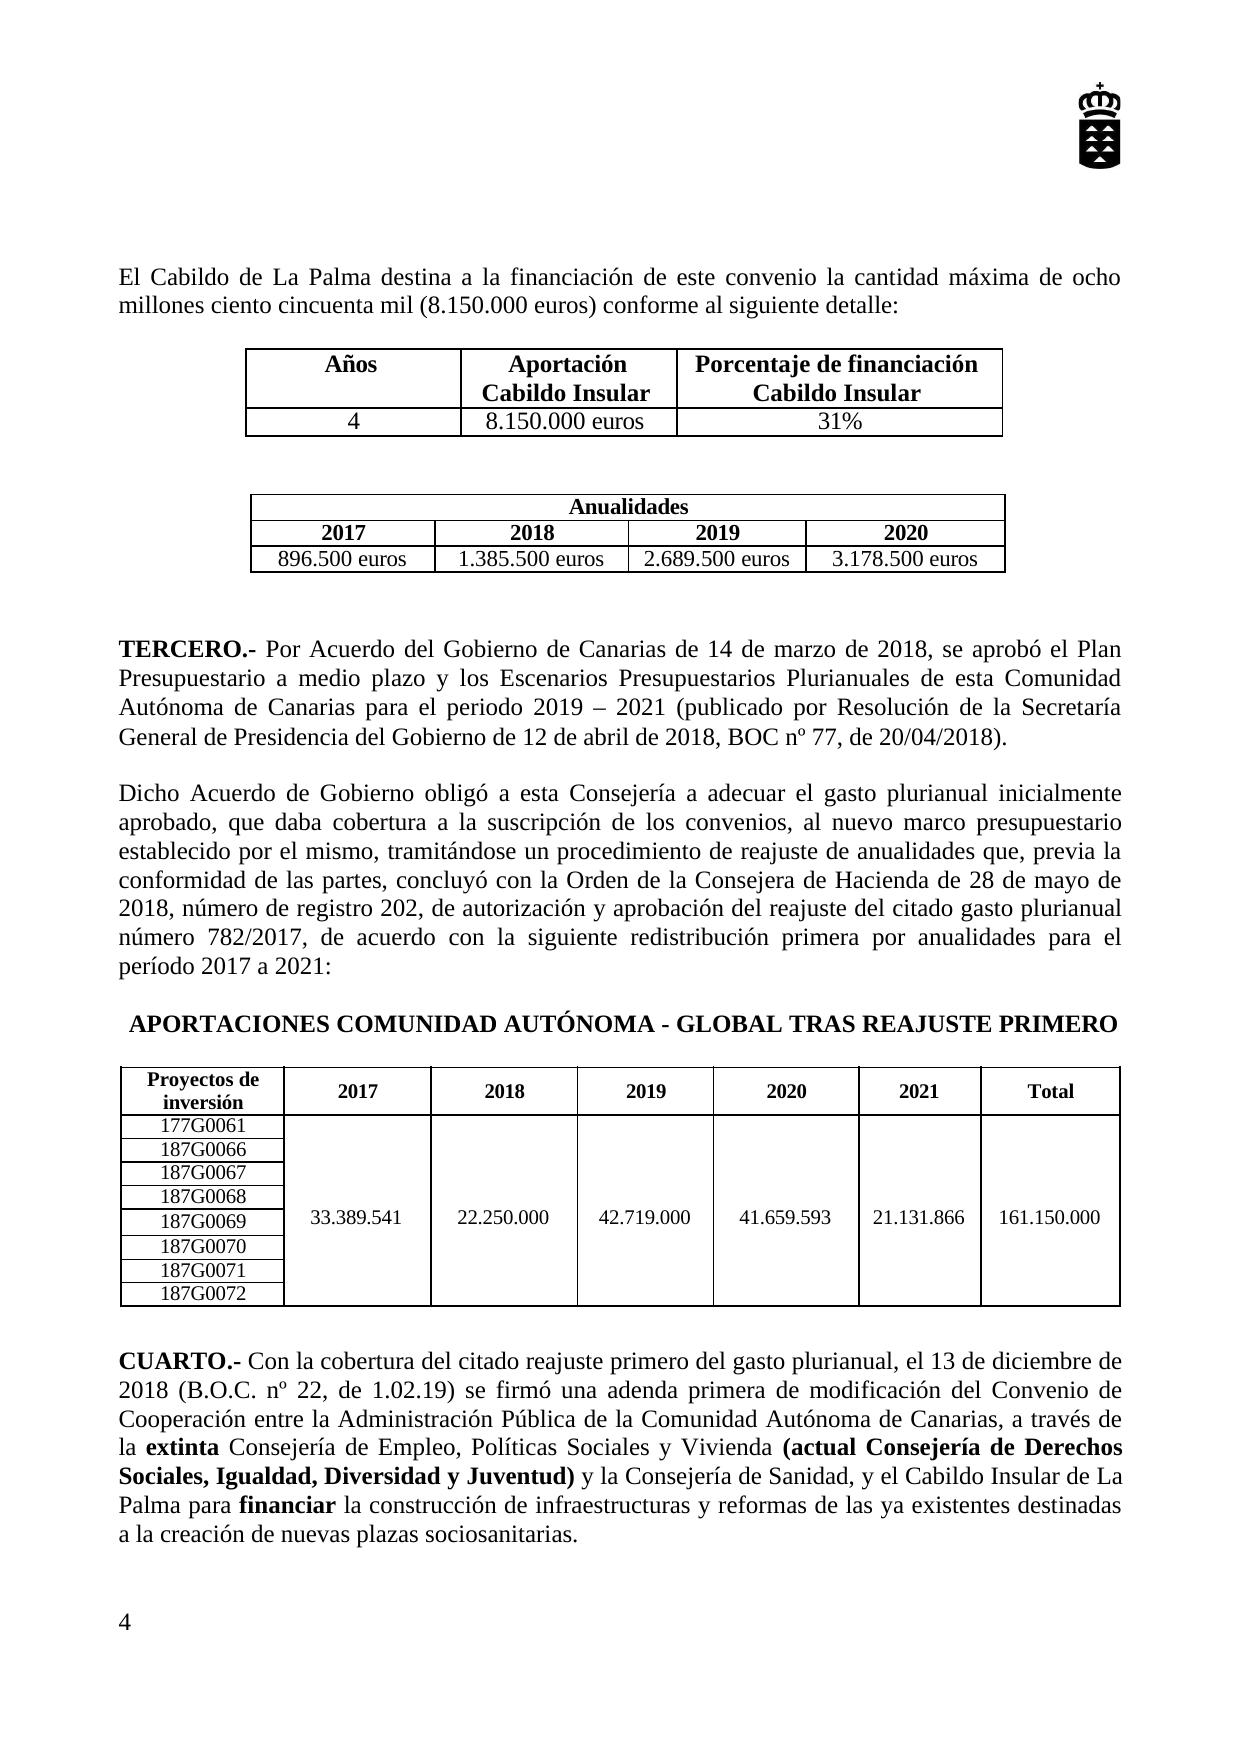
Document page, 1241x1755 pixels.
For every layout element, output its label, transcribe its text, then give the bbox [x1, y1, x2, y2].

table_cell 187G0070 [122, 1236, 283, 1258]
table_header 2018 [432, 1068, 577, 1114]
table_cell 187G0071 [122, 1260, 283, 1282]
text TERCERO.- Por Acuerdo del Gobierno de Canarias de 14 de marzo de 2018, se aprobó el Plan Presupuestario a medio plazo y los Escenarios Presupuestarios Plurianuales de esta Comunidad Autónoma de Canarias para el periodo 2019 – 2021 (publicado por Resolución de la Secretaría General de Presidencia del Gobierno de 12 de abril de 2018, BOC nº 77, de 20/04/2018). [118, 634, 1123, 751]
text El Cabildo de La Palma destina a la financiación de este convenio la cantidad máxima de ocho millones ciento cincuenta mil (8.150.000 euros) conforme al siguiente detalle: [118, 262, 1122, 319]
table_cell 896.500 euros [252, 547, 434, 571]
table_cell 22.250.000 [432, 1116, 577, 1305]
table_cell 42.719.000 [578, 1116, 713, 1305]
table_cell 31% [678, 409, 1002, 435]
table_cell 187G0069 [122, 1210, 283, 1235]
table_header Total [982, 1068, 1119, 1114]
table_cell 187G0066 [122, 1139, 283, 1161]
text Dicho Acuerdo de Gobierno obligó a esta Consejería a adecuar el gasto plurianual inicialmente aprobado, que daba cobertura a la suscripción de los convenios, al nuevo marco presupuestario establecido por el mismo, tramitándose un procedimiento de reajuste de anualidades que, previa la conformidad de las partes, concluyó con la Orden de la Consejera de Hacienda de 28 de mayo de 2018, número de registro 202, de autorización y aprobación del reajuste del citado gasto plurianual número 782/2017, de acuerdo con la siguiente redistribución primera por anualidades para el período 2017 a 2021: [118, 778, 1123, 980]
table_cell 187G0067 [122, 1163, 283, 1184]
table_cell 2017 [252, 521, 434, 545]
text CUARTO.- Con la cobertura del citado reajuste primero del gasto plurianual, el 13 de diciembre de 2018 (B.O.C. nº 22, de 1.02.19) se firmó una adenda primera de modificación del Convenio de Cooperación entre la Administración Pública de la Comunidad Autónoma de Canarias, a través de la extinta Consejería de Empleo, Políticas Sociales y Vivienda (actual Consejería de Derechos Sociales, Igualdad, Diversidad y Juventud) y la Consejería de Sanidad, y el Cabildo Insular de La Palma para financiar la construcción de infraestructuras y reformas de las ya existentes destinadas a la creación de nuevas plazas sociosanitarias. [118, 1346, 1123, 1547]
table_cell 161.150.000 [982, 1116, 1119, 1305]
table_cell 187G0068 [122, 1186, 283, 1208]
table_header Proyectos de inversión [122, 1068, 283, 1114]
table_header 2019 [578, 1068, 713, 1114]
table_cell 3.178.500 euros [807, 547, 1004, 571]
table_header 2020 [714, 1068, 858, 1114]
table_header 2021 [860, 1068, 980, 1114]
table_cell 21.131.866 [860, 1116, 980, 1305]
table_cell 41.659.593 [714, 1116, 858, 1305]
table_cell 8.150.000 euros [462, 409, 676, 435]
table_cell 1.385.500 euros [436, 547, 628, 571]
table_cell 2019 [629, 521, 805, 545]
table_cell 2018 [436, 521, 628, 545]
table_cell 4 [247, 409, 460, 435]
table_header 2017 [285, 1068, 430, 1114]
table_cell 2.689.500 euros [629, 547, 805, 571]
table_cell 2020 [807, 521, 1004, 545]
table_cell 187G0072 [122, 1283, 283, 1305]
subtitle APORTACIONES COMUNIDAD AUTÓNOMA - GLOBAL TRAS REAJUSTE PRIMERO [128, 1009, 1163, 1037]
table_header Aportación Cabildo Insular [462, 350, 676, 407]
table_cell 177G0061 [122, 1116, 283, 1137]
table_header Anualidades [252, 495, 1004, 520]
table_cell 33.389.541 [285, 1116, 430, 1305]
table_header Años [247, 350, 460, 407]
table_header Porcentaje de financiación Cabildo Insular [678, 350, 1002, 407]
